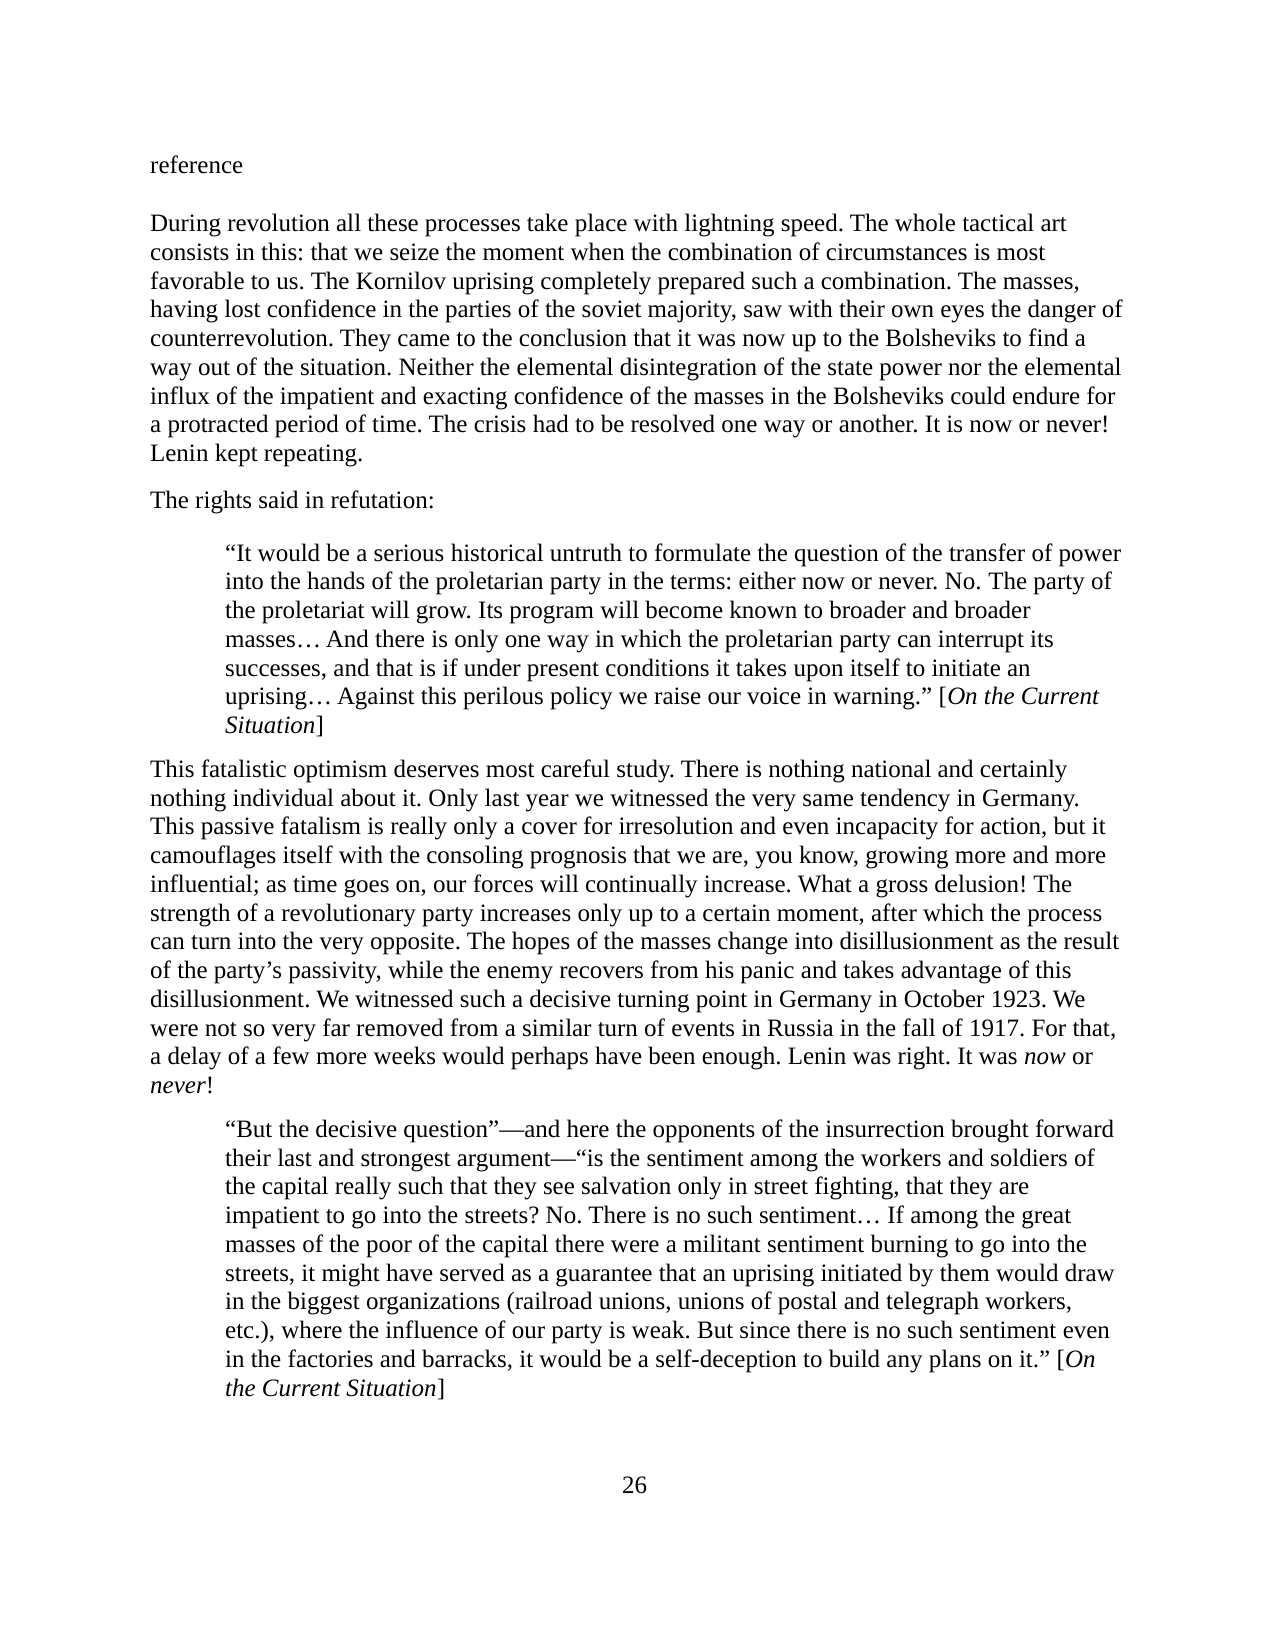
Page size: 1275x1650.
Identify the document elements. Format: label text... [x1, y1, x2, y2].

text The rights said in refutation: [150, 485, 1125, 514]
text “But the decisive question”—and here the opponents of the insurrection brought forward their last and strongest argument—“is the sentiment among the workers and soldiers of the capital really such that they see salvation only in street fighting, that they are impatient to go into the streets? No. There is no such sentiment… If among the great masses of the poor of the capital there were a militant sentiment burning to go into the streets, it might have served as a guarantee that an uprising initiated by them would draw in the biggest organizations (railroad unions, unions of postal and telegraph workers, etc.), where the influence of our party is weak. But since there is no such sentiment even in the factories and barracks, it would be a self-deception to build any plans on it.” [On the Current Situation] [225, 1114, 1125, 1401]
text This fatalistic optimism deserves most careful study. There is nothing national and certainly nothing individual about it. Only last year we witnessed the very same tendency in Germany. This passive fatalism is really only a cover for irresolution and even incapacity for action, but it camouflages itself with the consoling prognosis that we are, you know, growing more and more influential; as time goes on, our forces will continually increase. What a gross delusion! The strength of a revolutionary party increases only up to a certain moment, after which the process can turn into the very opposite. The hopes of the masses change into disillusionment as the result of the party’s passivity, while the enemy recovers from his panic and takes advantage of this disillusionment. We witnessed such a decisive turning point in Germany in October 1923. We were not so very far removed from a similar turn of events in Russia in the fall of 1917. For that, a delay of a few more weeks would perhaps have been enough. Lenin was right. It was now or never! [150, 754, 1125, 1099]
text “It would be a serious historical untruth to formulate the question of the transfer of power into the hands of the proletarian party in the terms: either now or never. No. The party of the proletariat will grow. Its program will become known to broader and broader masses… And there is only one way in which the proletarian party can interrupt its successes, and that is if under present conditions it takes upon itself to initiate an uprising… Against this perilous policy we raise our voice in warning.” [On the Current Situation] [225, 538, 1125, 739]
text During revolution all these processes take place with lightning speed. The whole tactical art consists in this: that we seize the moment when the combination of circumstances is most favorable to us. The Kornilov uprising completely prepared such a combination. The masses, having lost confidence in the parties of the soviet majority, saw with their own eyes the danger of counterrevolution. They came to the conclusion that it was now up to the Bolsheviks to find a way out of the situation. Neither the elemental disintegration of the state power nor the elemental influx of the impatient and exacting confidence of the masses in the Bolsheviks could endure for a protracted period of time. The crisis had to be resolved one way or another. It is now or never! Lenin kept repeating. [150, 208, 1125, 467]
